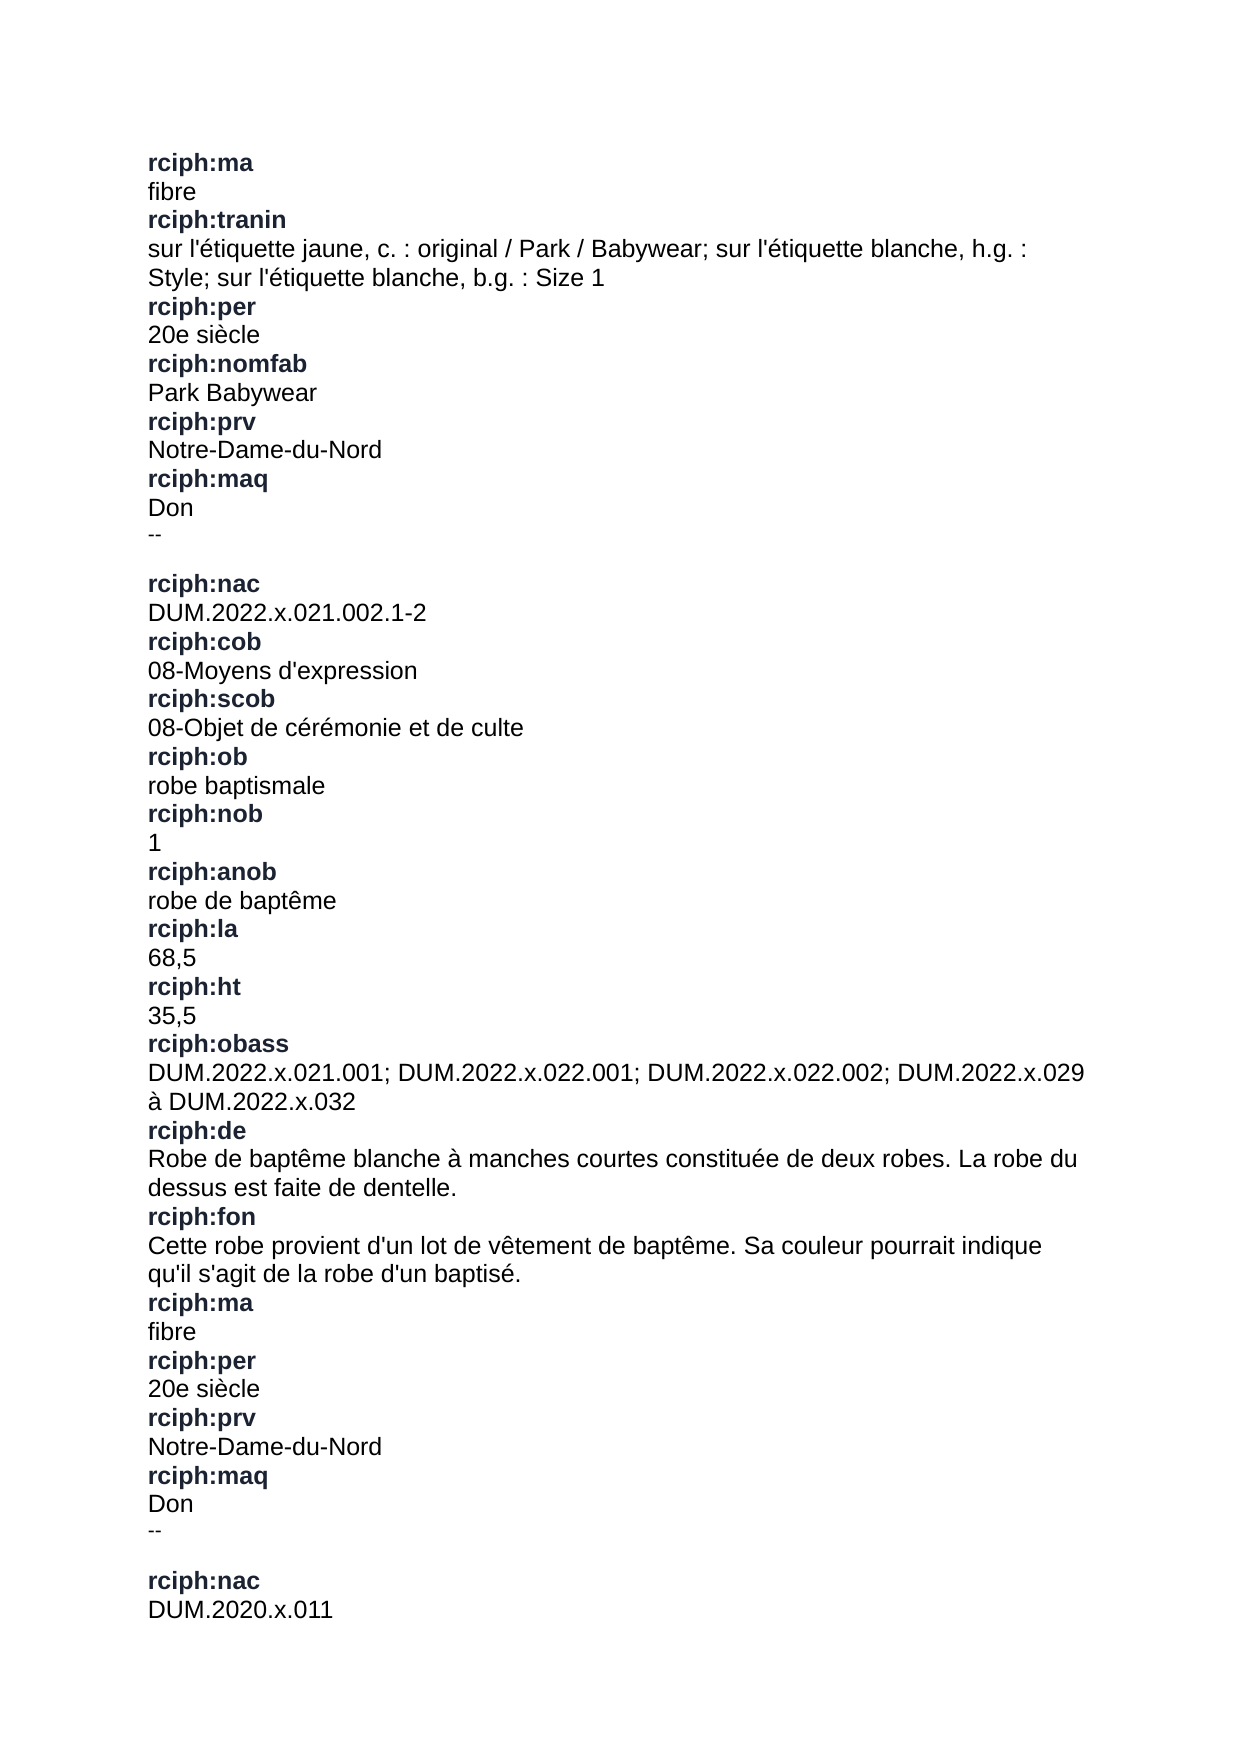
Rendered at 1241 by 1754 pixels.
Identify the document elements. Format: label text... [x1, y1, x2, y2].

text rciph:nac [148, 1566, 1092, 1595]
text rciph:nob [148, 799, 1092, 828]
text rciph:maq [148, 464, 1092, 493]
text Don [148, 493, 1092, 521]
text rciph:prv [148, 1403, 1092, 1432]
text fibre [148, 176, 1092, 205]
text 08-Objet de cérémonie et de culte [148, 713, 1092, 742]
text rciph:ma [148, 1288, 1092, 1317]
text rciph:obass [148, 1029, 1092, 1058]
text -- [148, 521, 1092, 545]
text rciph:nomfab [148, 349, 1092, 378]
text Notre-Dame-du-Nord [148, 1432, 1092, 1461]
text Park Babywear [148, 378, 1092, 406]
text DUM.2022.x.021.001; DUM.2022.x.022.001; DUM.2022.x.022.002; DUM.2022.x.029 à DUM.2022.x.032 [148, 1058, 1092, 1116]
text robe de baptême [148, 886, 1092, 914]
text rciph:maq [148, 1461, 1092, 1489]
text rciph:de [148, 1116, 1092, 1144]
text Don [148, 1489, 1092, 1518]
text 68,5 [148, 943, 1092, 972]
text sur l'étiquette jaune, c. : original / Park / Babywear; sur l'étiquette blanche, h.g. : Style; sur l'étiquette blanche, b.g. : Size 1 [148, 234, 1092, 291]
text rciph:ma [148, 148, 1092, 176]
text rciph:per [148, 1346, 1092, 1374]
text rciph:fon [148, 1202, 1092, 1231]
text Robe de baptême blanche à manches courtes constituée de deux robes. La robe du dessus est faite de dentelle. [148, 1144, 1092, 1202]
text 1 [148, 828, 1092, 857]
text Cette robe provient d'un lot de vêtement de baptême. Sa couleur pourrait indique qu'il s'agit de la robe d'un baptisé. [148, 1231, 1092, 1288]
text rciph:ht [148, 972, 1092, 1001]
text DUM.2022.x.021.002.1-2 [148, 598, 1092, 627]
text rciph:prv [148, 406, 1092, 435]
text Notre-Dame-du-Nord [148, 435, 1092, 464]
text fibre [148, 1317, 1092, 1346]
text rciph:scob [148, 684, 1092, 713]
text 35,5 [148, 1001, 1092, 1029]
text rciph:tranin [148, 205, 1092, 234]
text rciph:nac [148, 569, 1092, 598]
text rciph:cob [148, 627, 1092, 656]
text rciph:la [148, 914, 1092, 943]
text rciph:per [148, 291, 1092, 320]
text 20e siècle [148, 320, 1092, 349]
text rciph:anob [148, 857, 1092, 886]
text 08-Moyens d'expression [148, 656, 1092, 684]
text DUM.2020.x.011 [148, 1595, 1092, 1623]
text 20e siècle [148, 1374, 1092, 1403]
text -- [148, 1518, 1092, 1542]
text robe baptismale [148, 771, 1092, 799]
text rciph:ob [148, 742, 1092, 771]
